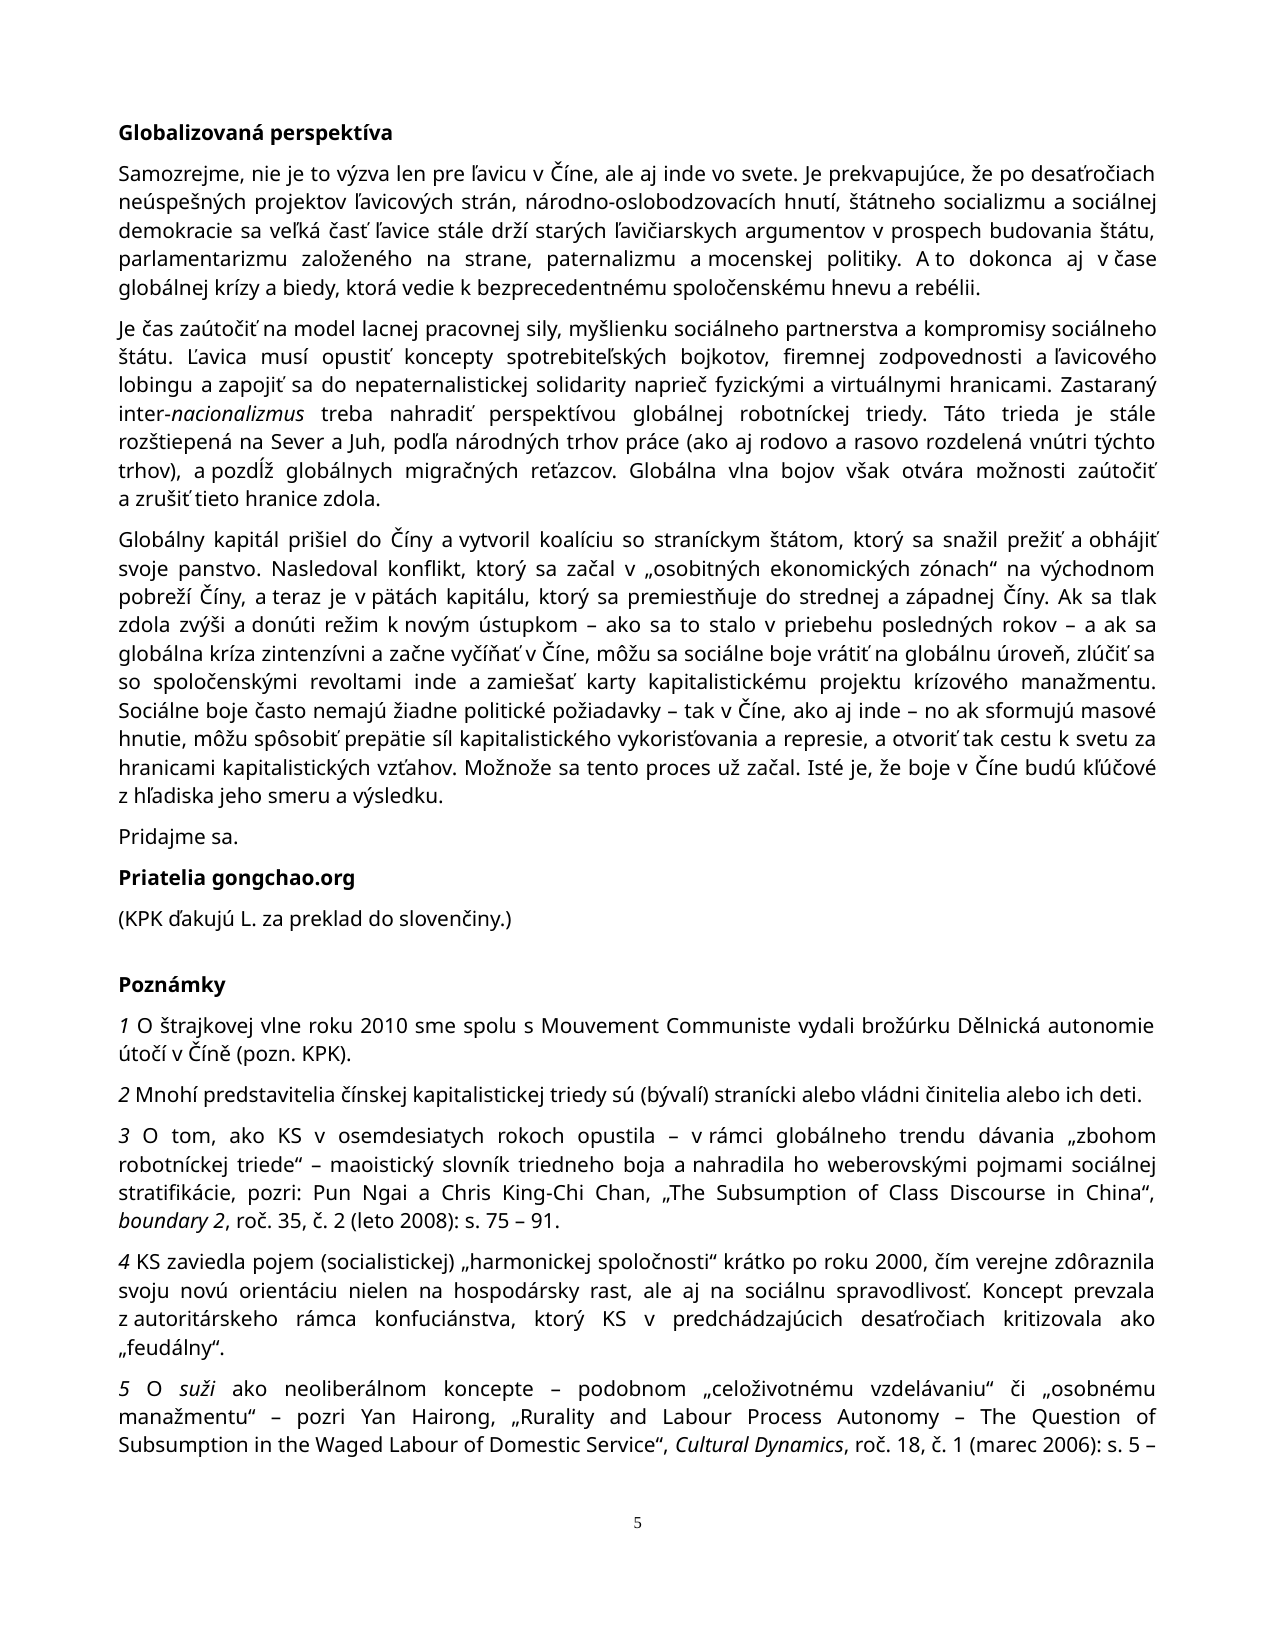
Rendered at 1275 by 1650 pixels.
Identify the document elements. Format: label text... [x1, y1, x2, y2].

text Globálny kapitál prišiel do Číny a vytvoril koalíciu so straníckym štátom, ktorý sa snažil prežiť a obhájiť svoje panstvo. Nasledoval konflikt, ktorý sa začal v „osobitných ekonomických zónach“ na východnom pobreží Číny, a teraz je v pätách kapitálu, ktorý sa premiestňuje do strednej a západnej Číny. Ak sa tlak zdola zvýši a donúti režim k novým ústupkom – ako sa to stalo v priebehu posledných rokov – a ak sa globálna kríza zintenzívni a začne vyčíňať v Číne, môžu sa sociálne boje vrátiť na globálnu úroveň, zlúčiť sa so spoločenskými revoltami inde a zamiešať karty kapitalistickému projektu krízového manažmentu. Sociálne boje často nemajú žiadne politické požiadavky – tak v Číne, ako aj inde – no ak sformujú masové hnutie, môžu spôsobiť prepätie síl kapitalistického vykorisťovania a represie, a otvoriť tak cestu k svetu za hranicami kapitalistických vzťahov. Možnože sa tento proces už začal. Isté je, že boje v Číne budú kľúčové z hľadiska jeho smeru a výsledku. [118, 525, 1157, 810]
text 5 O suži ako neoliberálnom koncepte – podobnom „celoživotnému vzdelávaniu“ či „osobnému manažmentu“ – pozri Yan Hairong, „Rurality and Labour Process Autonomy – The Question of Subsumption in the Waged Labour of Domestic Service“, Cultural Dynamics, roč. 18, č. 1 (marec 2006): s. 5 – [118, 1374, 1157, 1459]
text Je čas zaútočiť na model lacnej pracovnej sily, myšlienku sociálneho partnerstva a kompromisy sociálneho štátu. Ľavica musí opustiť koncepty spotrebiteľských bojkotov, firemnej zodpovednosti a ľavicového lobingu a zapojiť sa do nepaternalistickej solidarity naprieč fyzickými a virtuálnymi hranicami. Zastaraný inter-nacionalizmus treba nahradiť perspektívou globálnej robotníckej triedy. Táto trieda je stále rozštiepená na Sever a Juh, podľa národných trhov práce (ako aj rodovo a rasovo rozdelená vnútri týchto trhov), a pozdĺž globálnych migračných reťazcov. Globálna vlna bojov však otvára možnosti zaútočiť a zrušiť tieto hranice zdola. [118, 314, 1157, 513]
text Samozrejme, nie je to výzva len pre ľavicu v Číne, ale aj inde vo svete. Je prekvapujúce, že po desaťročiach neúspešných projektov ľavicových strán, národno-oslobodzovacích hnutí, štátneho socializmu a sociálnej demokracie sa veľká časť ľavice stále drží starých ľavičiarskych argumentov v prospech budovania štátu, parlamentarizmu založeného na strane, paternalizmu a mocenskej politiky. A to dokonca aj v čase globálnej krízy a biedy, ktorá vedie k bezprecedentnému spoločenskému hnevu a rebélii. [118, 159, 1157, 301]
text 2 Mnohí predstavitelia čínskej kapitalistickej triedy sú (bývalí) stranícki alebo vládni činitelia alebo ich deti. [118, 1080, 1157, 1109]
text 1 O štrajkovej vlne roku 2010 sme spolu s Mouvement Communiste vydali brožúrku Dělnická autonomie útočí v Číně (pozn. KPK). [118, 1011, 1157, 1068]
text 3 O tom, ako KS v osemdesiatych rokoch opustila – v rámci globálneho trendu dávania „zbohom robotníckej triede“ – maoistický slovník triedneho boja a nahradila ho weberovskými pojmami sociálnej stratifikácie, pozri: Pun Ngai a Chris King-Chi Chan, „The Subsumption of Class Discourse in China“, boundary 2, roč. 35, č. 2 (leto 2008): s. 75 – 91. [118, 1121, 1157, 1235]
subtitle Poznámky [118, 970, 1157, 998]
text Pridajme sa. [118, 822, 1157, 851]
text Priatelia gongchao.org [118, 863, 1157, 892]
text 4 KS zaviedla pojem (socialistickej) „harmonickej spoločnosti“ krátko po roku 2000, čím verejne zdôraznila svoju novú orientáciu nielen na hospodársky rast, ale aj na sociálnu spravodlivosť. Koncept prevzala z autoritárskeho rámca konfuciánstva, ktorý KS v predchádzajúcich desaťročiach kritizovala ako „feudálny“. [118, 1247, 1157, 1361]
subtitle Globalizovaná perspektíva [118, 118, 1157, 147]
text (KPK ďakujú L. za preklad do slovenčiny.) [118, 904, 1157, 932]
